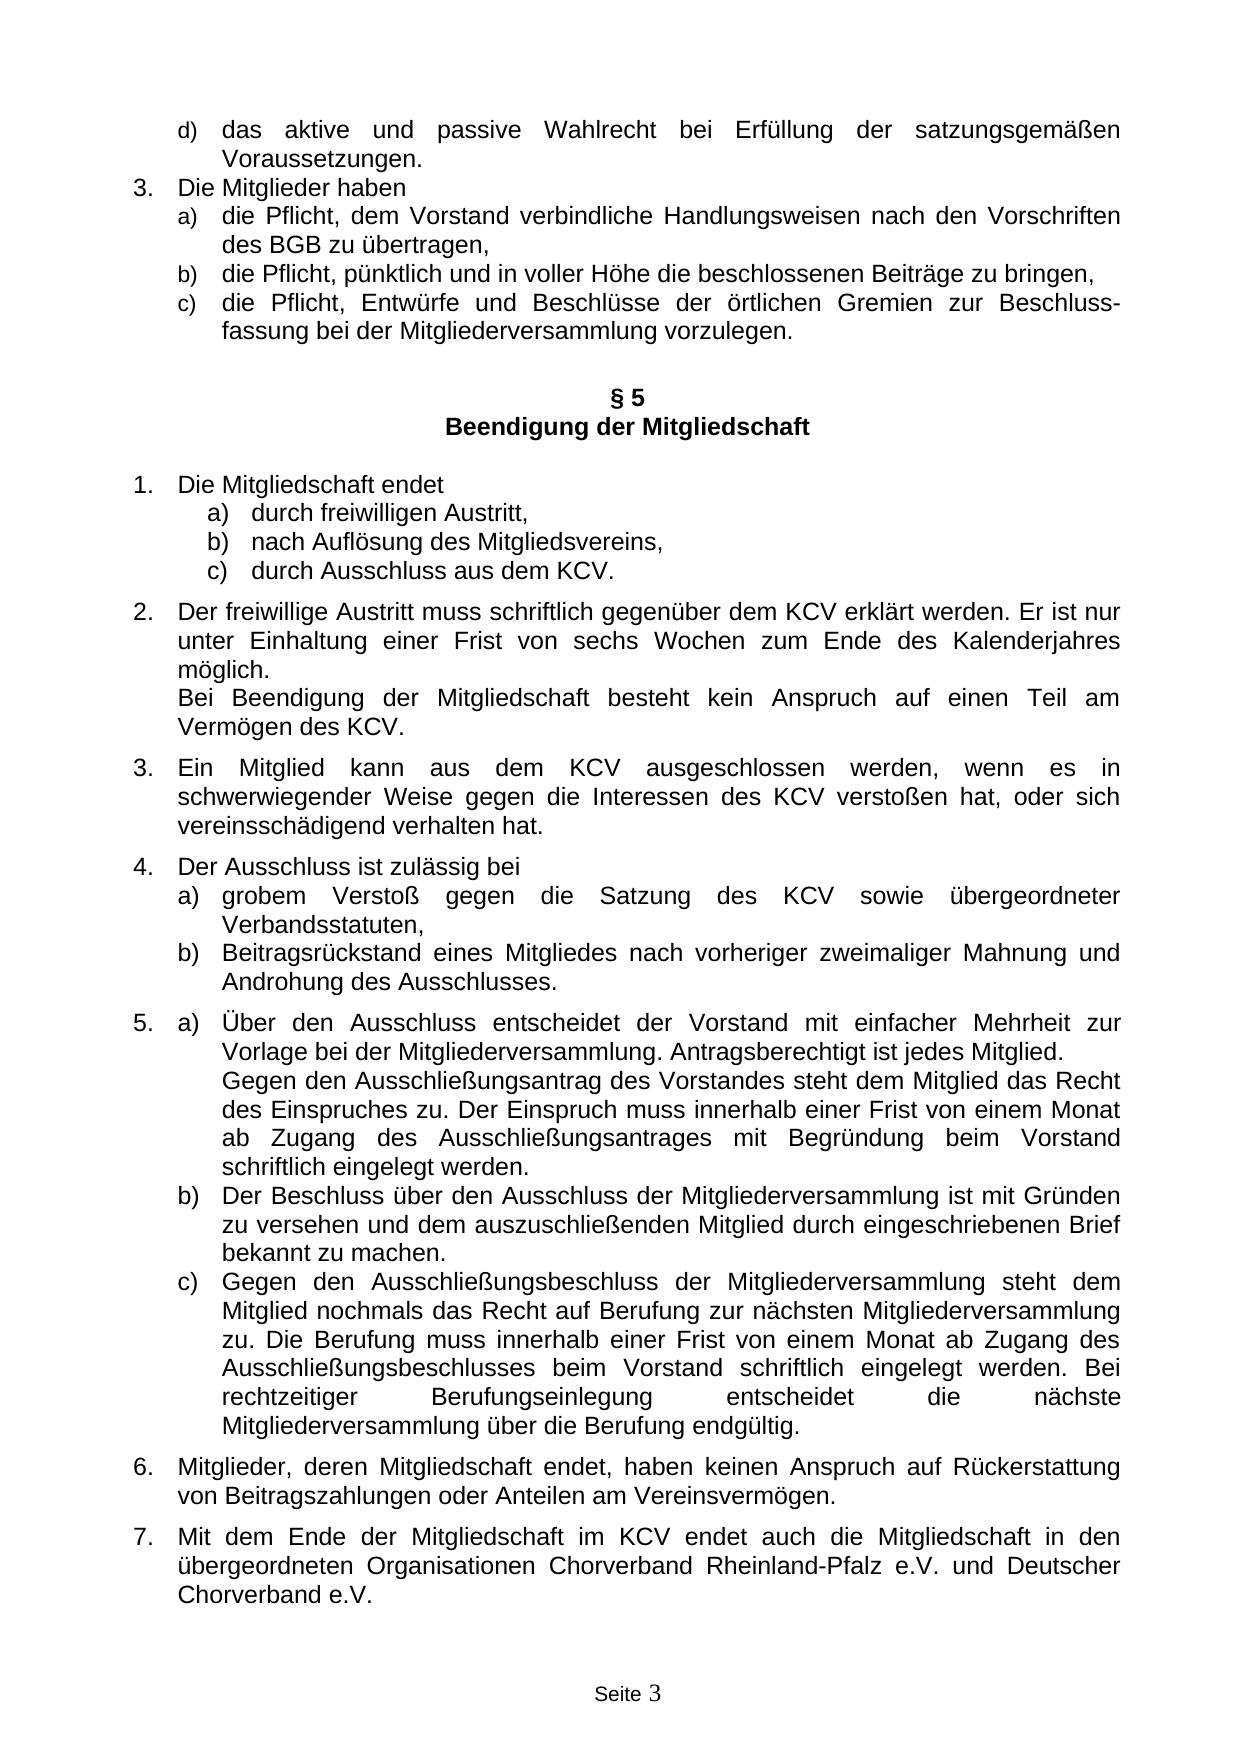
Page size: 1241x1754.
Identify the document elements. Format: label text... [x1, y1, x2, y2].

list die Pflicht, pünktlich und in voller Höhe die beschlossenen Beiträge zu bringen, [177, 259, 1122, 287]
text 5. a) Über den Ausschluss entscheidet der Vorstand mit einfacher Mehrheit zur Vorlage bei der Mitgliederversammlung. Antragsberechtigt ist jedes Mitglied. [133, 1008, 1122, 1066]
text 7. Mit dem Ende der Mitgliedschaft im KCV endet auch die Mitgliedschaft in den übergeordneten Organisationen Chorverband Rheinland-Pfalz e.V. und Deutscher Chorverband e.V. [133, 1522, 1122, 1608]
text Beendigung der Mitgliedschaft [133, 412, 1122, 441]
list die Pflicht, dem Vorstand verbindliche Handlungsweisen nach den Vorschriften des BGB zu übertragen, [177, 201, 1122, 259]
list das aktive und passive Wahlrecht bei Erfüllung der satzungsgemäßen Voraussetzungen. [177, 115, 1122, 172]
text 3. Die Mitglieder haben [133, 172, 1122, 201]
text Bei Beendigung der Mitgliedschaft besteht kein Anspruch auf einen Teil am Vermögen des KCV. [133, 683, 1122, 741]
text 1. Die Mitgliedschaft endet [133, 470, 1122, 498]
text Gegen den Ausschließungsantrag des Vorstandes steht dem Mitglied das Recht des Einspruches zu. Der Einspruch muss innerhalb einer Frist von einem Monat ab Zugang des Ausschließungsantrages mit Begründung beim Vorstand schriftlich eingelegt werden. [222, 1066, 1122, 1181]
text a) grobem Verstoß gegen die Satzung des KCV sowie übergeordneter Verbandsstatuten, [177, 881, 1122, 938]
list die Pflicht, Entwürfe und Beschlüsse der örtlichen Gremien zur Beschluss-fassung bei der Mitgliederversammlung vorzulegen. [177, 287, 1122, 345]
text 4. Der Ausschluss ist zulässig bei [133, 852, 1122, 881]
list durch Ausschluss aus dem KCV. [207, 556, 1122, 585]
list nach Auflösung des Mitgliedsvereins, [207, 527, 1122, 556]
text b) Der Beschluss über den Ausschluss der Mitgliederversammlung ist mit Gründen zu versehen und dem auszuschließenden Mitglied durch eingeschriebenen Brief bekannt zu machen. [177, 1181, 1122, 1267]
text 6. Mitglieder, deren Mitgliedschaft endet, haben keinen Anspruch auf Rückerstattung von Beitragszahlungen oder Anteilen am Vereinsvermögen. [133, 1452, 1122, 1510]
text § 5 [133, 383, 1122, 412]
list durch freiwilligen Austritt, [207, 498, 1122, 527]
text 2. Der freiwillige Austritt muss schriftlich gegenüber dem KCV erklärt werden. Er ist nur unter Einhaltung einer Frist von sechs Wochen zum Ende des Kalenderjahres möglich. [133, 597, 1122, 683]
text b) Beitragsrückstand eines Mitgliedes nach vorheriger zweimaliger Mahnung und Androhung des Ausschlusses. [177, 938, 1122, 996]
text 3. Ein Mitglied kann aus dem KCV ausgeschlossen werden, wenn es in schwerwiegender Weise gegen die Interessen des KCV verstoßen hat, oder sich vereinsschädigend verhalten hat. [133, 753, 1122, 840]
text c) Gegen den Ausschließungsbeschluss der Mitgliederversammlung steht dem Mitglied nochmals das Recht auf Berufung zur nächsten Mitgliederversammlung zu. Die Berufung muss innerhalb einer Frist von einem Monat ab Zugang des Ausschließungsbeschlusses beim Vorstand schriftlich eingelegt werden. Bei rechtzeitiger Berufungseinlegung entscheidet die nächste Mitgliederversammlung über die Berufung endgültig. [177, 1267, 1122, 1440]
